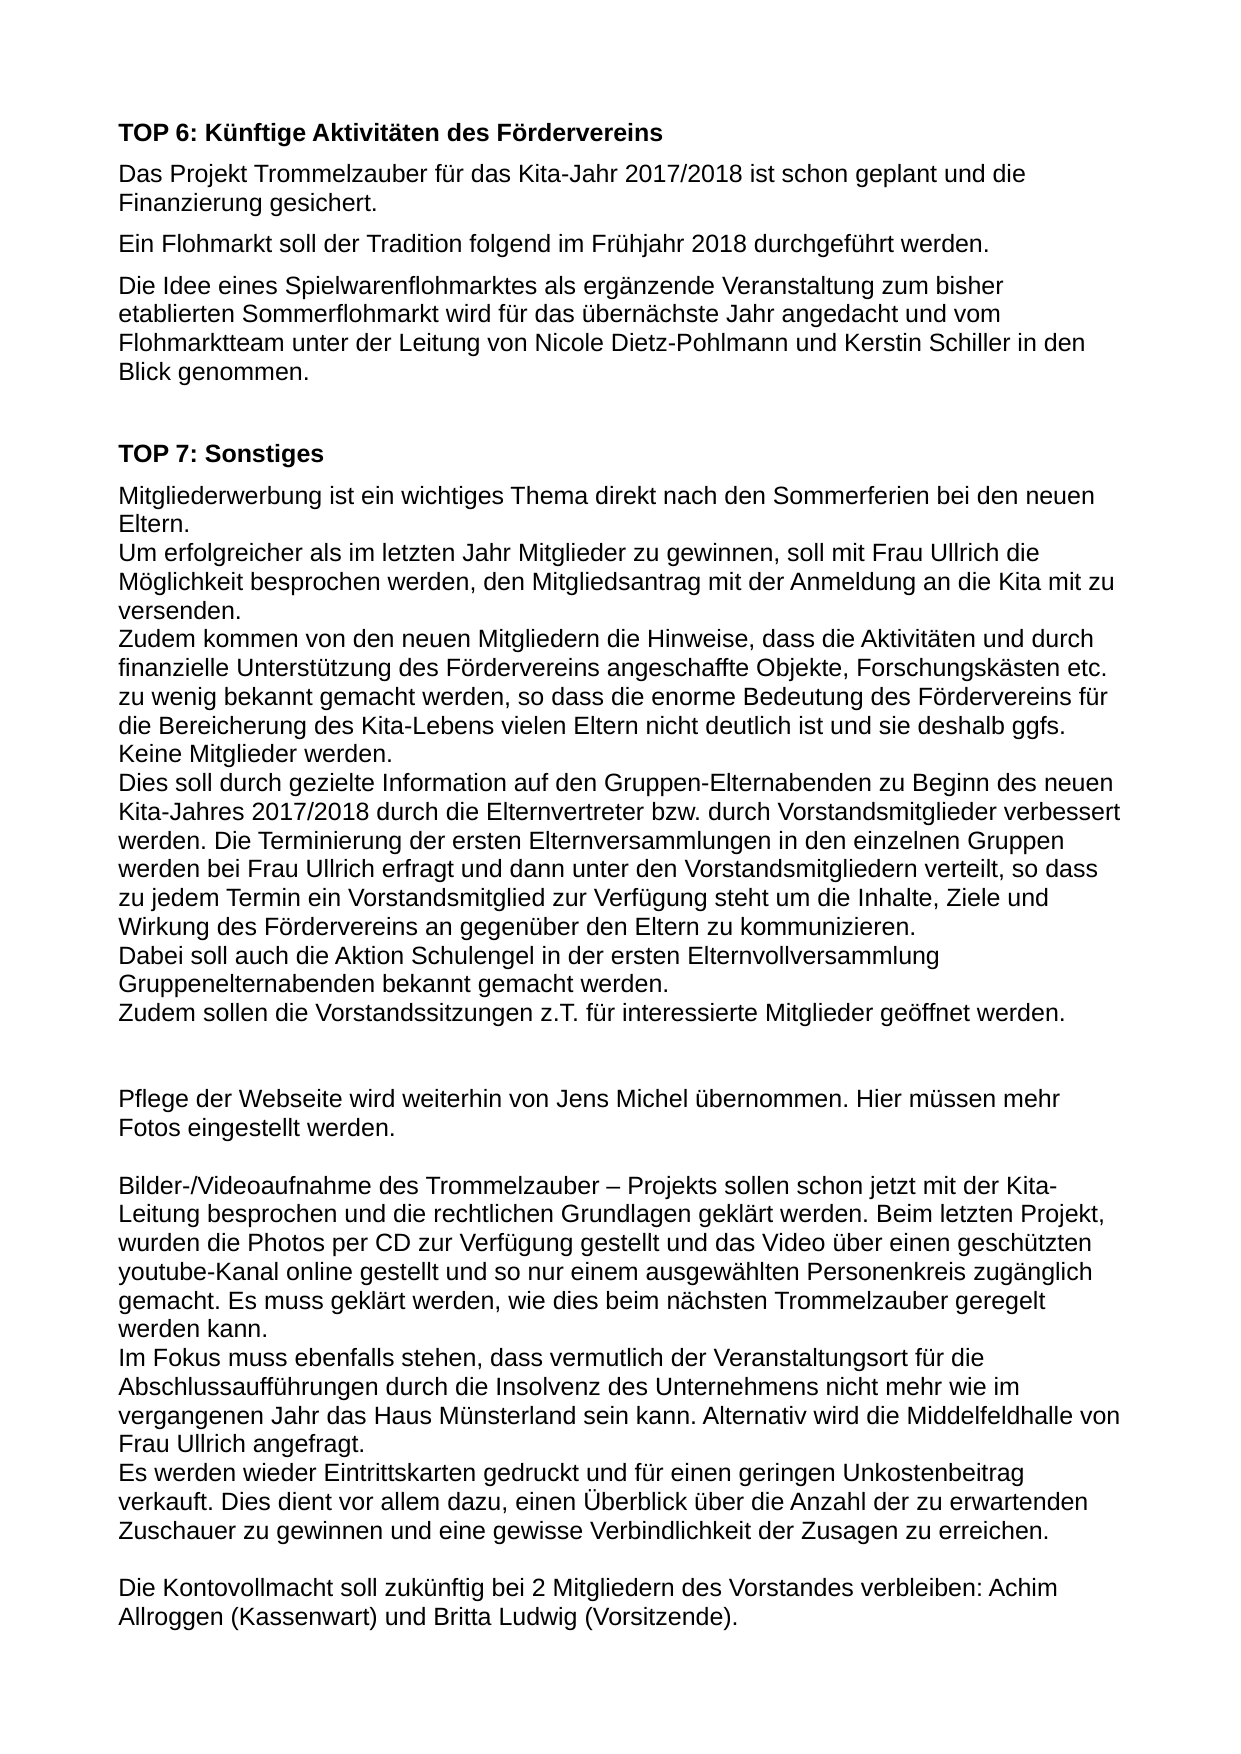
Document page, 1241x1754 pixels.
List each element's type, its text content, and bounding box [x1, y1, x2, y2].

text Zudem sollen die Vorstandssitzungen z.T. für interessierte Mitglieder geöffnet werden. [118, 998, 1122, 1027]
text Bilder-/Videoaufnahme des Trommelzauber – Projekts sollen schon jetzt mit der Kita-Leitung besprochen und die rechtlichen Grundlagen geklärt werden. Beim letzten Projekt, wurden die Photos per CD zur Verfügung gestellt und das Video über einen geschützten youtube-Kanal online gestellt und so nur einem ausgewählten Personenkreis zugänglich gemacht. Es muss geklärt werden, wie dies beim nächsten Trommelzauber geregelt werden kann. [118, 1171, 1122, 1343]
text Die Idee eines Spielwarenflohmarktes als ergänzende Veranstaltung zum bisher etablierten Sommerflohmarkt wird für das übernächste Jahr angedacht und vom Flohmarktteam unter der Leitung von Nicole Dietz-Pohlmann und Kerstin Schiller in den Blick genommen. [118, 271, 1122, 386]
text Zudem kommen von den neuen Mitgliedern die Hinweise, dass die Aktivitäten und durch finanzielle Unterstützung des Fördervereins angeschaffte Objekte, Forschungskästen etc. zu wenig bekannt gemacht werden, so dass die enorme Bedeutung des Fördervereins für die Bereicherung des Kita-Lebens vielen Eltern nicht deutlich ist und sie deshalb ggfs. Keine Mitglieder werden. [118, 624, 1122, 768]
text Um erfolgreicher als im letzten Jahr Mitglieder zu gewinnen, soll mit Frau Ullrich die Möglichkeit besprochen werden, den Mitgliedsantrag mit der Anmeldung an die Kita mit zu versenden. [118, 538, 1122, 624]
text Pflege der Webseite wird weiterhin von Jens Michel übernommen. Hier müssen mehr Fotos eingestellt werden. [118, 1084, 1122, 1142]
text Die Kontovollmacht soll zukünftig bei 2 Mitgliedern des Vorstandes verbleiben: Achim Allroggen (Kassenwart) und Britta Ludwig (Vorsitzende). [118, 1573, 1122, 1631]
text TOP 7: Sonstiges [118, 439, 1122, 468]
text Dabei soll auch die Aktion Schulengel in der ersten Elternvollversammlung Gruppenelternabenden bekannt gemacht werden. [118, 941, 1122, 998]
text Das Projekt Trommelzauber für das Kita-Jahr 2017/2018 ist schon geplant und die Finanzierung gesichert. [118, 159, 1122, 217]
text Es werden wieder Eintrittskarten gedruckt und für einen geringen Unkostenbeitrag verkauft. Dies dient vor allem dazu, einen Überblick über die Anzahl der zu erwartenden Zuschauer zu gewinnen und eine gewisse Verbindlichkeit der Zusagen zu erreichen. [118, 1458, 1122, 1544]
text Dies soll durch gezielte Information auf den Gruppen-Elternabenden zu Beginn des neuen Kita-Jahres 2017/2018 durch die Elternvertreter bzw. durch Vorstandsmitglieder verbessert werden. Die Terminierung der ersten Elternversammlungen in den einzelnen Gruppen werden bei Frau Ullrich erfragt und dann unter den Vorstandsmitgliedern verteilt, so dass zu jedem Termin ein Vorstandsmitglied zur Verfügung steht um die Inhalte, Ziele und Wirkung des Fördervereins an gegenüber den Eltern zu kommunizieren. [118, 768, 1122, 941]
text Mitgliederwerbung ist ein wichtiges Thema direkt nach den Sommerferien bei den neuen Eltern. [118, 481, 1122, 538]
text Ein Flohmarkt soll der Tradition folgend im Frühjahr 2018 durchgeführt werden. [118, 229, 1122, 258]
text TOP 6: Künftige Aktivitäten des Fördervereins [118, 118, 1122, 147]
text Im Fokus muss ebenfalls stehen, dass vermutlich der Veranstaltungsort für die Abschlussaufführungen durch die Insolvenz des Unternehmens nicht mehr wie im vergangenen Jahr das Haus Münsterland sein kann. Alternativ wird die Middelfeldhalle von Frau Ullrich angefragt. [118, 1343, 1122, 1458]
